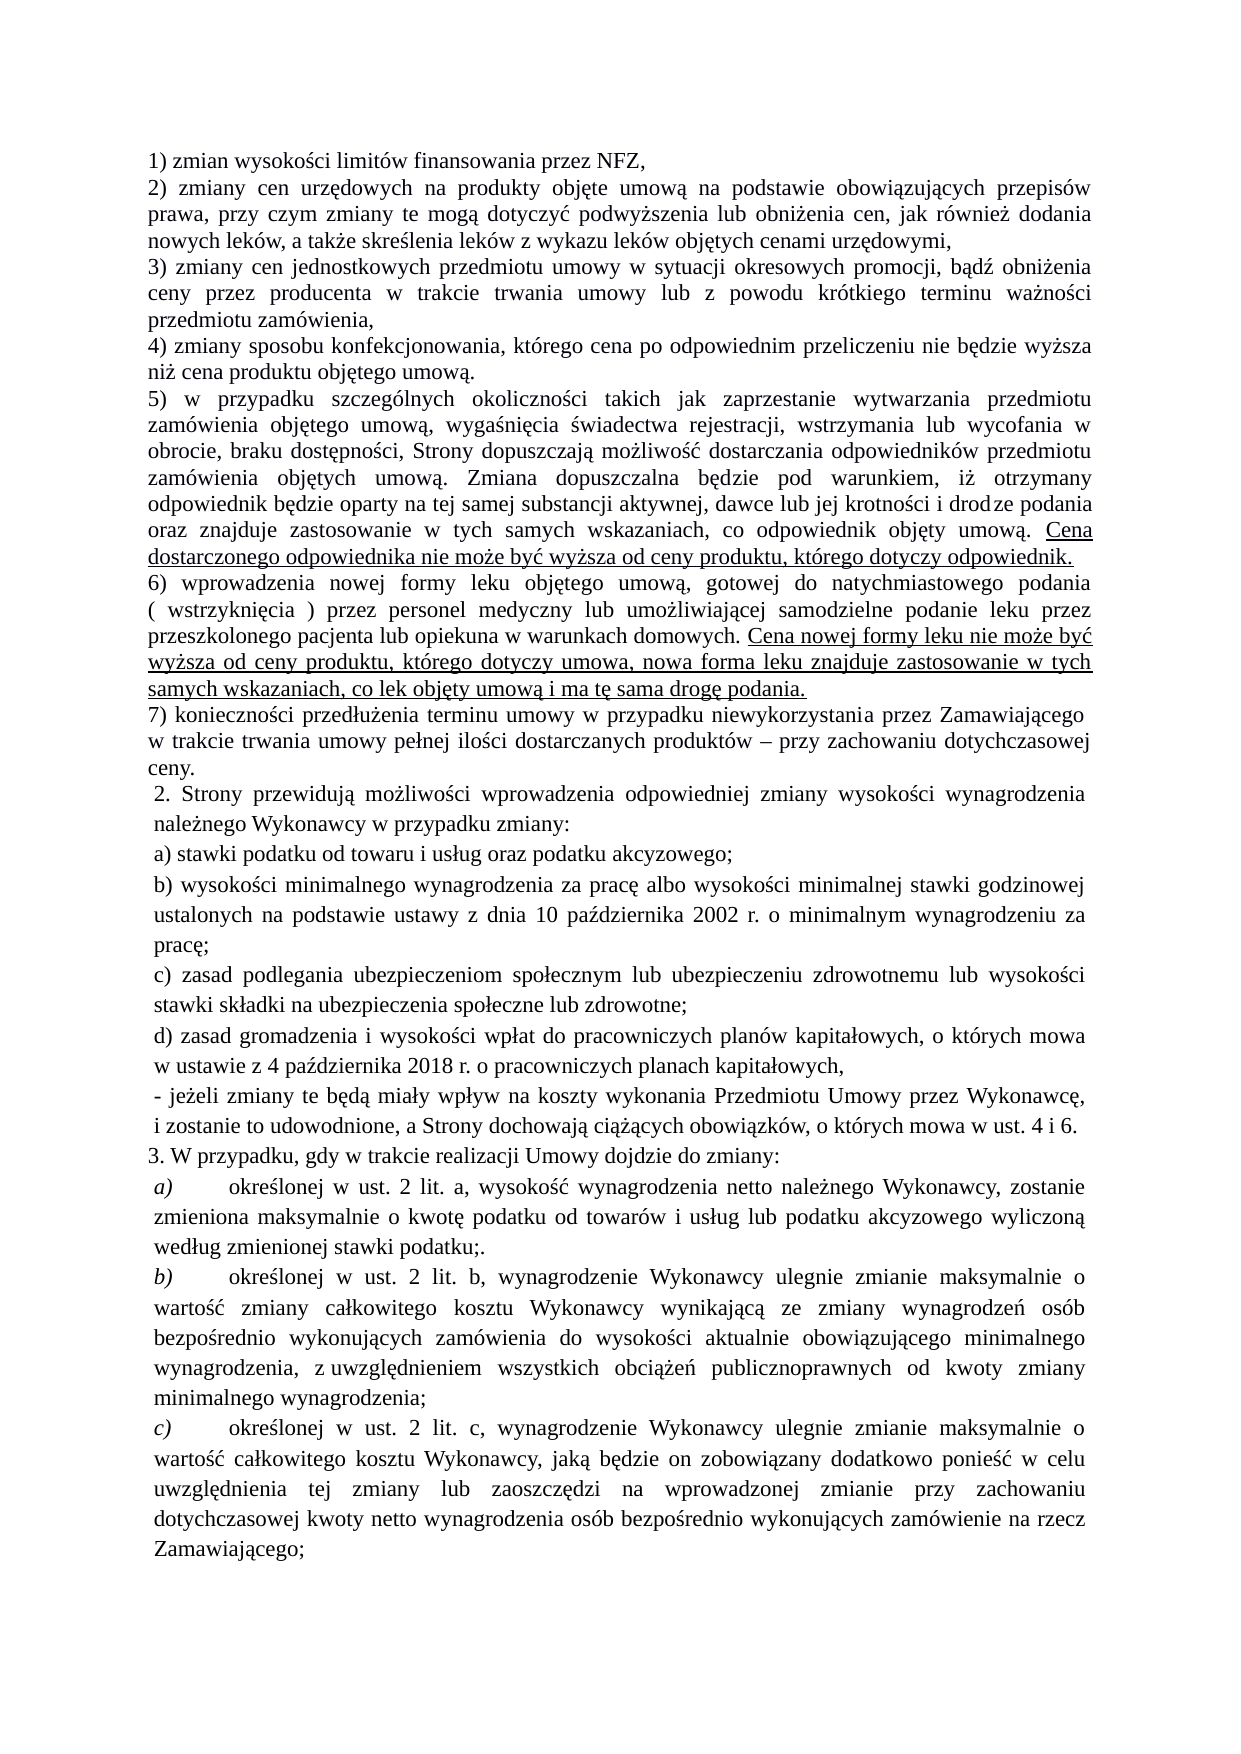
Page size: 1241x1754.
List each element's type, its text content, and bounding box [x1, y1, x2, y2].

text 5) w przypadku szczególnych okoliczności takich jak zaprzestanie wytwarzania przedmiotu zamówienia objętego umową, wygaśnięcia świadectwa rejestracji, wstrzymania lub wycofania w obrocie, braku dostępności, Strony dopuszczają możliwość dostarczania odpowiedników przedmiotu zamówienia objętych umową. Zmiana dopuszczalna będzie pod warunkiem, iż otrzymany odpowiednik będzie oparty na tej samej substancji aktywnej, dawce lub jej krotności i drodze podania oraz znajduje zastosowanie w tych samych wskazaniach, co odpowiednik objęty umową. Cena dostarczonego odpowiednika nie może być wyższa od ceny produktu, którego dotyczy odpowiednik. [148, 385, 1093, 569]
text 1) zmian wysokości limitów finansowania przez NFZ, [148, 148, 1093, 174]
text 3. W przypadku, gdy w trakcie realizacji Umowy dojdzie do zmiany: [148, 1143, 1087, 1169]
text b) wysokości minimalnego wynagrodzenia za pracę albo wysokości minimalnej stawki godzinowej ustalonych na podstawie ustawy z dnia 10 października 2002 r. o minimalnym wynagrodzeniu za pracę; [153, 871, 1087, 957]
text 4) zmiany sposobu konfekcjonowania, którego cena po odpowiednim przeliczeniu nie będzie wyższa niż cena produktu objętego umową. [148, 332, 1093, 385]
text a) stawki podatku od towaru i usług oraz podatku akcyzowego; [153, 841, 1087, 867]
list określonej w ust. 2 lit. c, wynagrodzenie Wykonawcy ulegnie zmianie maksymalnie o wartość całkowitego kosztu Wykonawcy, jaką będzie on zobowiązany dodatkowo ponieść w celu uwzględnienia tej zmiany lub zaoszczędzi na wprowadzonej zmianie przy zachowaniu dotychczasowej kwoty netto wynagrodzenia osób bezpośrednio wykonujących zamówienie na rzecz Zamawiającego; [153, 1414, 1087, 1562]
text c) zasad podlegania ubezpieczeniom społecznym lub ubezpieczeniu zdrowotnemu lub wysokości stawki składki na ubezpieczenia społeczne lub zdrowotne; [153, 961, 1087, 1018]
text d) zasad gromadzenia i wysokości wpłat do pracowniczych planów kapitałowych, o których mowa w ustawie z 4 października 2018 r. o pracowniczych planach kapitałowych, [153, 1022, 1087, 1078]
text samych wskazaniach, co lek objęty umową i ma tę sama drogę podania. [148, 673, 1093, 701]
list określonej w ust. 2 lit. a, wysokość wynagrodzenia netto należnego Wykonawcy, zostanie zmieniona maksymalnie o kwotę podatku od towarów i usług lub podatku akcyzowego wyliczoną według zmienionej stawki podatku;. [153, 1173, 1087, 1259]
text 6) wprowadzenia nowej formy leku objętego umową, gotowej do natychmiastowego podania ( wstrzyknięcia ) przez personel medyczny lub umożliwiającej samodzielne podanie leku przez przeszkolonego pacjenta lub opiekuna w warunkach domowych. Cena nowej formy leku nie może być wyższa od ceny produktu, którego dotyczy umowa, nowa forma leku znajduje zastosowanie w tych [148, 569, 1093, 671]
text 2. Strony przewidują możliwości wprowadzenia odpowiedniej zmiany wysokości wynagrodzenia należnego Wykonawcy w przypadku zmiany: [153, 780, 1087, 837]
list określonej w ust. 2 lit. b, wynagrodzenie Wykonawcy ulegnie zmianie maksymalnie o wartość zmiany całkowitego kosztu Wykonawcy wynikającą ze zmiany wynagrodzeń osób bezpośrednio wykonujących zamówienia do wysokości aktualnie obowiązującego minimalnego wynagrodzenia, z uwzględnieniem wszystkich obciążeń publicznoprawnych od kwoty zmiany minimalnego wynagrodzenia; [153, 1263, 1087, 1411]
text 2) zmiany cen urzędowych na produkty objęte umową na podstawie obowiązujących przepisów prawa, przy czym zmiany te mogą dotyczyć podwyższenia lub obniżenia cen, jak również dodania nowych leków, a także skreślenia leków z wykazu leków objętych cenami urzędowymi, [148, 174, 1093, 253]
text 3) zmiany cen jednostkowych przedmiotu umowy w sytuacji okresowych promocji, bądź obniżenia ceny przez producenta w trakcie trwania umowy lub z powodu krótkiego terminu ważności przedmiotu zamówienia, [148, 253, 1093, 332]
text - jeżeli zmiany te będą miały wpływ na koszty wykonania Przedmiotu Umowy przez Wykonawcę, i zostanie to udowodnione, a Strony dochowają ciążących obowiązków, o których mowa w ust. 4 i 6. [153, 1082, 1087, 1139]
text 7) konieczności przedłużenia terminu umowy w przypadku niewykorzystania przez Zamawiającego w trakcie trwania umowy pełnej ilości dostarczanych produktów – przy zachowaniu dotychczasowej ceny. [148, 701, 1093, 780]
